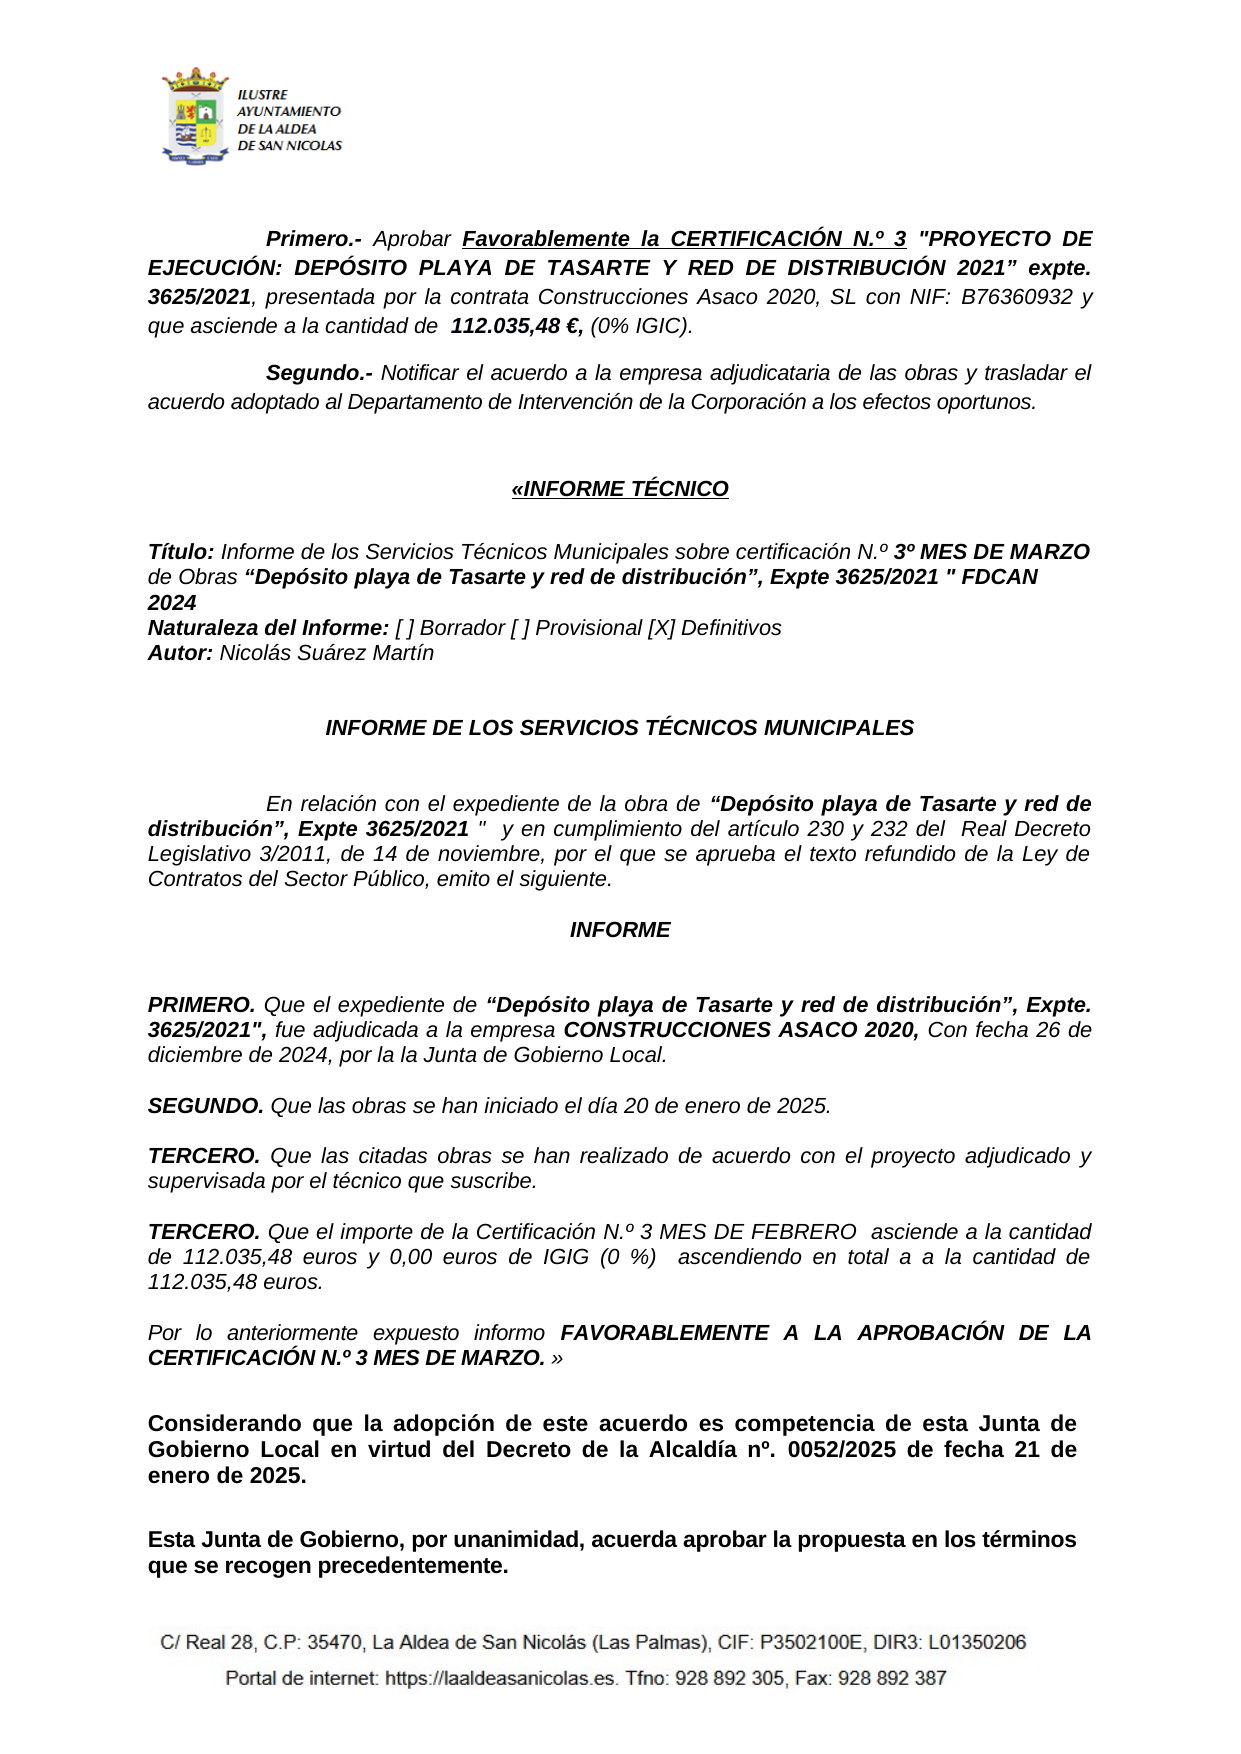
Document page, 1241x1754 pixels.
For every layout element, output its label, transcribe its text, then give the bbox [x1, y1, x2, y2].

text Naturaleza del Informe: [ ] Borrador [ ] Provisional [X] Definitivos [148, 614, 1093, 640]
text Considerando que la adopción de este acuerdo es competencia de esta Junta de Gobierno Local en virtud del Decreto de la Alcaldía nº. 0052/2025 de fecha 21 de enero de 2025. [148, 1409, 1078, 1488]
text TERCERO. Que el importe de la Certificación N.º 3 MES DE FEBRERO asciende a la cantidad de 112.035,48 euros y 0,00 euros de IGIG (0 %) ascendiendo en total a a la cantidad de 112.035,48 euros. [148, 1219, 1093, 1294]
text TERCERO. Que las citadas obras se han realizado de acuerdo con el proyecto adjudicado y supervisada por el técnico que suscribe. [148, 1143, 1093, 1193]
text En relación con el expediente de la obra de “Depósito playa de Tasarte y red de distribución”, Expte 3625/2021 " y en cumplimiento del artículo 230 y 232 del Real Decreto Legislativo 3/2011, de 14 de noviembre, por el que se aprueba el texto refundido de la Ley de Contratos del Sector Público, emito el siguiente. [148, 791, 1093, 891]
text Primero.- Aprobar Favorablemente la CERTIFICACIÓN N.º 3 "PROYECTO DE EJECUCIÓN: DEPÓSITO PLAYA DE TASARTE Y RED DE DISTRIBUCIÓN 2021” expte. 3625/2021, presentada por la contrata Construcciones Asaco 2020, SL con NIF: B76360932 y que asciende a la cantidad de 112.035,48 €, (0% IGIC). [148, 226, 1093, 338]
text Título: Informe de los Servicios Técnicos Municipales sobre certificación N.º 3º MES DE MARZO de Obras “Depósito playa de Tasarte y red de distribución”, Expte 3625/2021 " FDCAN 2024 [148, 539, 1093, 614]
text INFORME [148, 916, 1093, 942]
text Esta Junta de Gobierno, por unanimidad, acuerda aprobar la propuesta en los términos que se recogen precedentemente. [148, 1526, 1078, 1579]
text Por lo anteriormente expuesto informo FAVORABLEMENTE A LA APROBACIÓN DE LA CERTIFICACIÓN N.º 3 MES DE MARZO. » [148, 1319, 1093, 1370]
text Segundo.- Notificar el acuerdo a la empresa adjudicataria de las obras y trasladar el acuerdo adoptado al Departamento de Intervención de la Corporación a los efectos oportunos. [148, 360, 1093, 414]
text INFORME DE LOS SERVICIOS TÉCNICOS MUNICIPALES [148, 715, 1093, 740]
picture [148, 59, 358, 173]
text Autor: Nicolás Suárez Martín [148, 640, 1093, 665]
text PRIMERO. Que el expediente de “Depósito playa de Tasarte y red de distribución”, Expte. 3625/2021", fue adjudicada a la empresa CONSTRUCCIONES ASACO 2020, Con fecha 26 de diciembre de 2024, por la la Junta de Gobierno Local. [148, 992, 1093, 1067]
text «INFORME TÉCNICO [148, 476, 1093, 501]
text SEGUNDO. Que las obras se han iniciado el día 20 de enero de 2025. [148, 1093, 1093, 1118]
picture [148, 1626, 1034, 1694]
